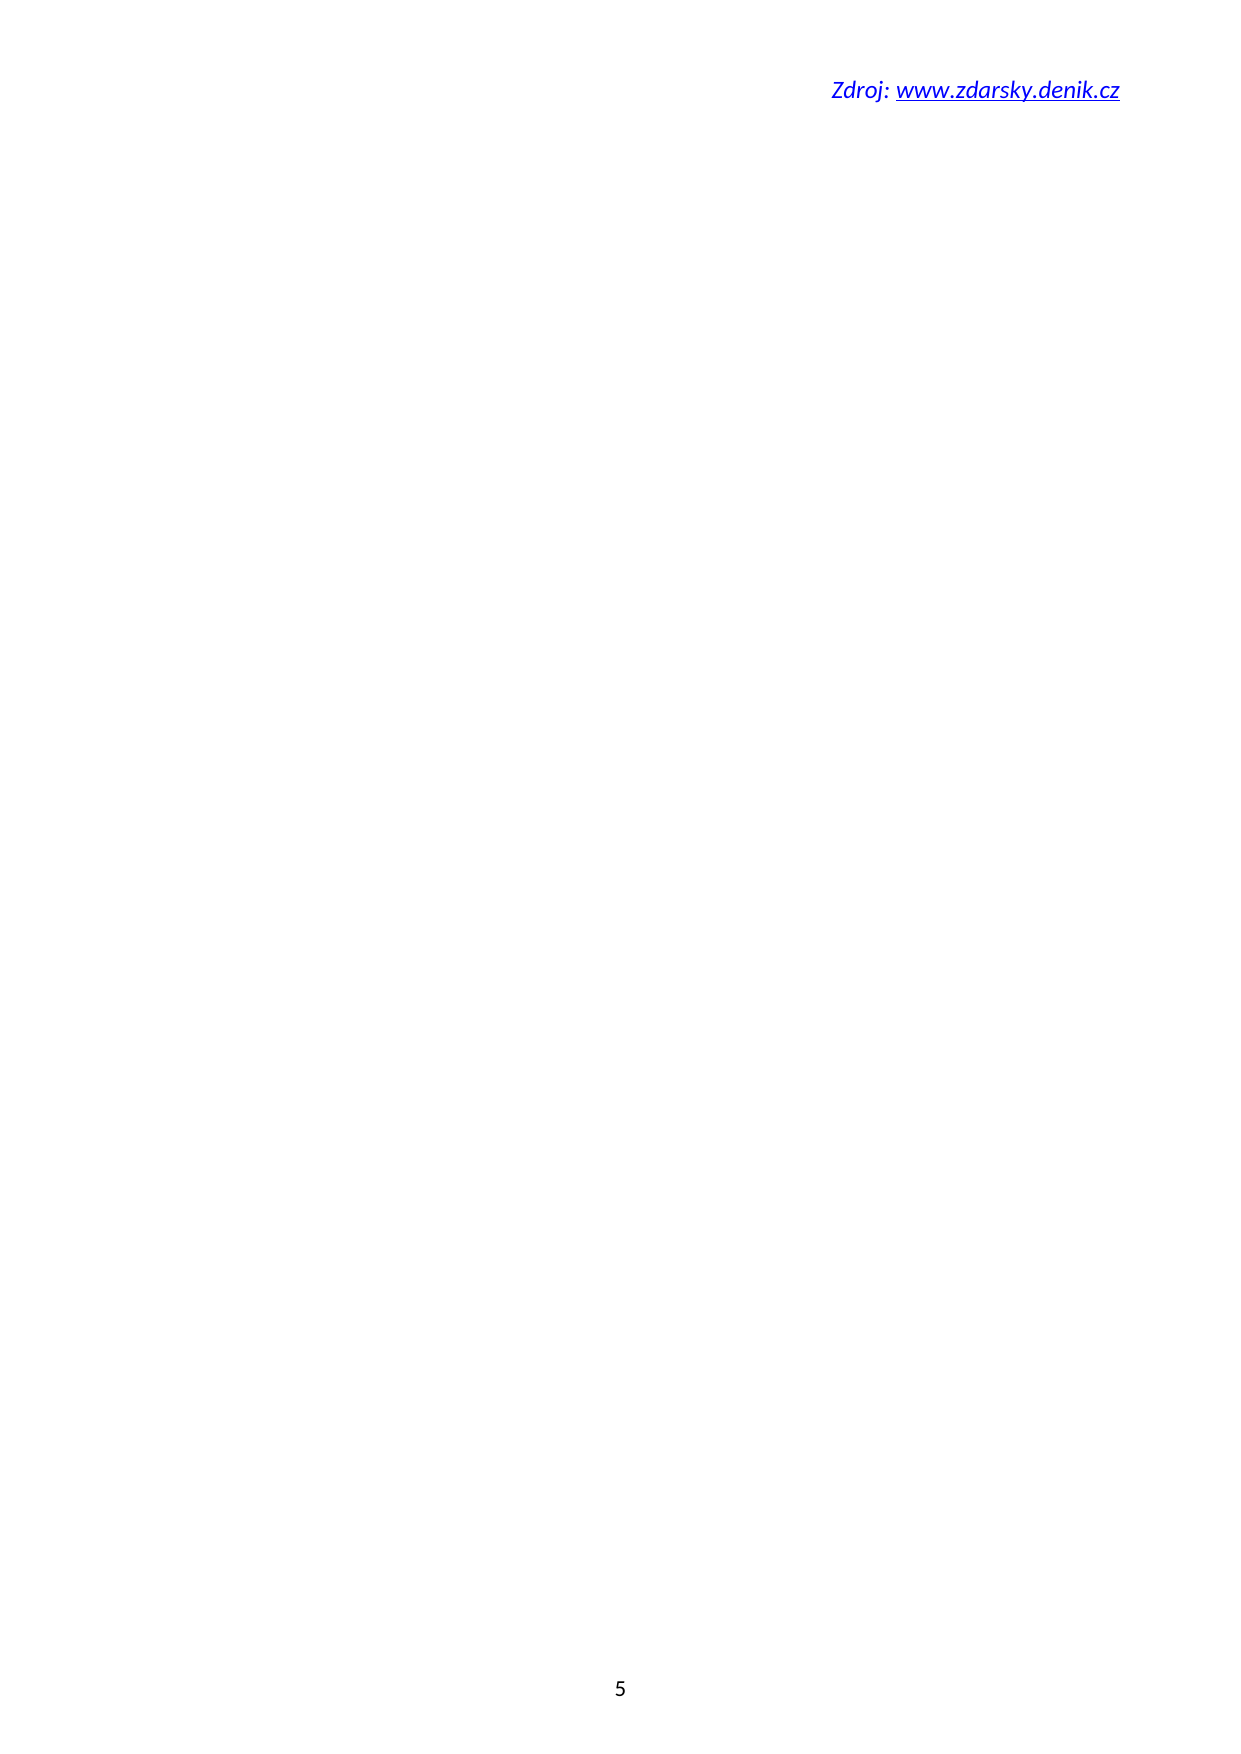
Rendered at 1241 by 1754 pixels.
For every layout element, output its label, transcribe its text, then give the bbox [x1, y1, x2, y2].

text Zdroj: www.zdarsky.denik.cz [118, 74, 1122, 104]
